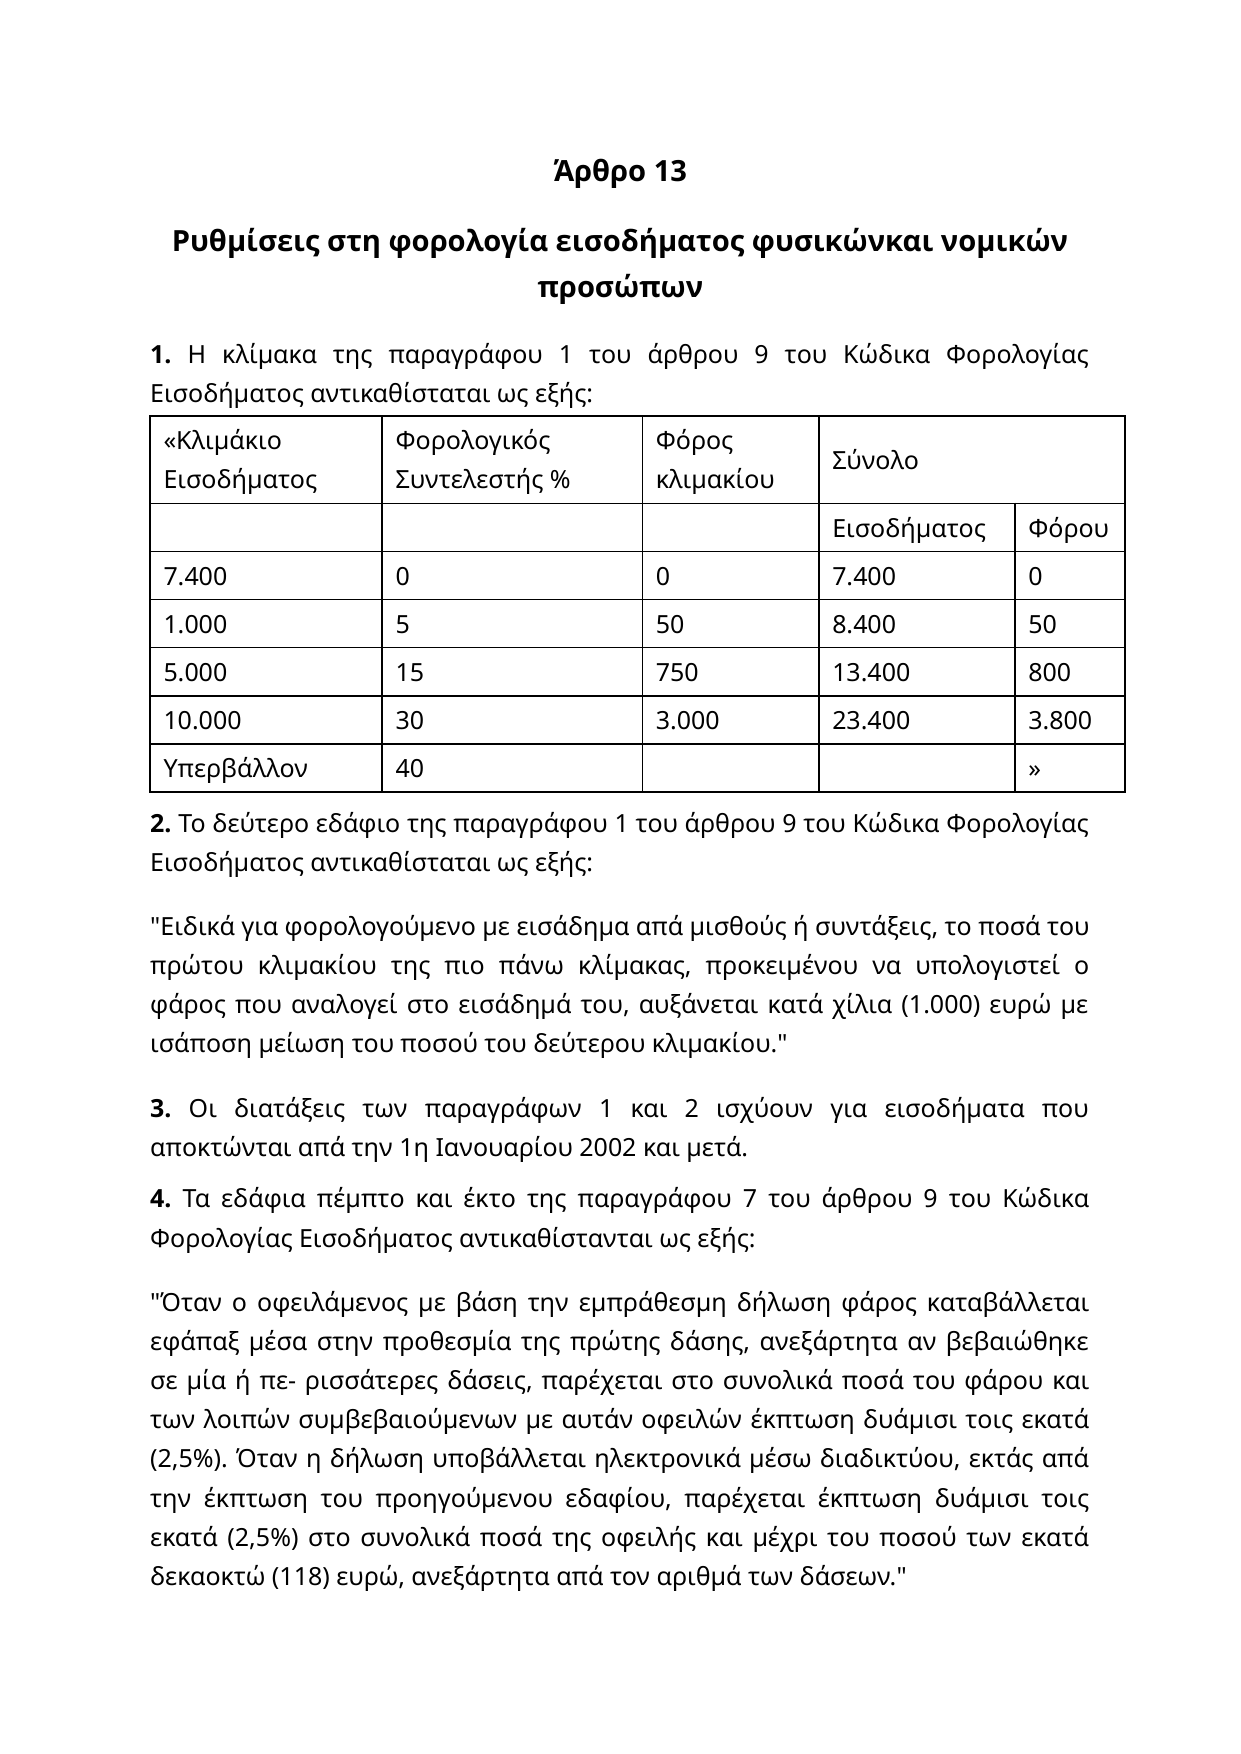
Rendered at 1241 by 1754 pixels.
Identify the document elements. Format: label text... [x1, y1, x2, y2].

text 2. Το δεύτερο εδάφιο της παραγράφου 1 του άρθρου 9 του Κώδικα Φορολογίας Εισοδήματος αντικαθίσταται ως εξής: [150, 805, 1090, 878]
subtitle Ρυθμίσεις στη φορολογία εισοδήματος φυσικώνκαι νομικών προσώπων [150, 221, 1090, 306]
subtitle Άρθρο 13 [150, 150, 1090, 190]
table_cell 8.400 [820, 600, 1014, 647]
table_cell Εισοδήματος [820, 504, 1014, 551]
table_header Σύνολο [820, 417, 1124, 502]
table_cell [643, 745, 818, 791]
table_cell 40 [383, 745, 642, 791]
table_cell 10.000 [151, 697, 381, 743]
table_cell 30 [383, 697, 642, 743]
table_cell 7.400 [151, 552, 381, 599]
table_cell 800 [1016, 648, 1124, 695]
table_cell 5.000 [151, 648, 381, 695]
table_cell 0 [383, 552, 642, 599]
table_header Φορολογικός Συντελεστής % [383, 417, 642, 502]
table_cell Φόρου [1016, 504, 1124, 551]
table_cell 13.400 [820, 648, 1014, 695]
table_header «Κλιμάκιο Εισοδήματος [151, 417, 381, 502]
table_cell Υπερβάλλον [151, 745, 381, 791]
table_cell » [1016, 745, 1124, 791]
text 4. Τα εδάφια πέμπτο και έκτο της παραγράφου 7 του άρθρου 9 του Κώδικα Φορολογίας Εισοδήματος αντικαθίστανται ως εξής: [150, 1181, 1090, 1254]
table_cell 1.000 [151, 600, 381, 647]
table_cell 0 [643, 552, 818, 599]
table_cell 3.800 [1016, 697, 1124, 743]
table_cell 0 [1016, 552, 1124, 599]
text "Όταν ο οφειλάμενος με βάση την εμπράθεσμη δήλωση φάρος καταβάλλεται εφάπαξ μέσα στην προθεσμία της πρώτης δάσης, ανεξάρτητα αν βεβαιώθηκε σε μία ή πε- ρισσάτερες δάσεις, παρέχεται στο συνολικά ποσά του φάρου και των λοιπών συμβεβαιούμενων με αυτάν οφειλών έκπτωση δυάμισι τοις εκατά (2,5%). Όταν η δήλωση υποβάλλεται ηλεκτρονικά μέσω διαδικτύου, εκτάς απά την έκπτωση του προηγούμενου εδαφίου, παρέχεται έκπτωση δυάμισι τοις εκατά (2,5%) στο συνολικά ποσά της οφειλής και μέχρι του ποσού των εκατά δεκαοκτώ (118) ευρώ, ανεξάρτητα απά τον αριθμά των δάσεων." [150, 1284, 1090, 1593]
table_header Φόρος κλιμακίου [643, 417, 818, 502]
table_cell [383, 504, 642, 551]
text "Ειδικά για φορολογούμενο με εισάδημα απά μισθούς ή συντάξεις, το ποσά του πρώτου κλιμακίου της πιο πάνω κλίμακας, προκειμένου να υπολογιστεί ο φάρος που αναλογεί στο εισάδημά του, αυξάνεται κατά χίλια (1.000) ευρώ με ισάποση μείωση του ποσού του δεύτερου κλιμακίου." [150, 909, 1090, 1060]
table_cell [151, 504, 381, 551]
table_cell 3.000 [643, 697, 818, 743]
table_cell [643, 504, 818, 551]
table_cell 50 [1016, 600, 1124, 647]
text 1. Η κλίμακα της παραγράφου 1 του άρθρου 9 του Κώδικα Φορολογίας Εισοδήματος αντικαθίσταται ως εξής: [150, 337, 1090, 410]
table_cell 5 [383, 600, 642, 647]
table_cell 750 [643, 648, 818, 695]
table_cell 7.400 [820, 552, 1014, 599]
table_cell 23.400 [820, 697, 1014, 743]
table_cell 15 [383, 648, 642, 695]
table_cell [820, 745, 1014, 791]
text 3. Οι διατάξεις των παραγράφων 1 και 2 ισχύουν για εισοδήματα που αποκτώνται απά την 1η Ιανουαρίου 2002 και μετά. [150, 1090, 1090, 1163]
table_cell 50 [643, 600, 818, 647]
